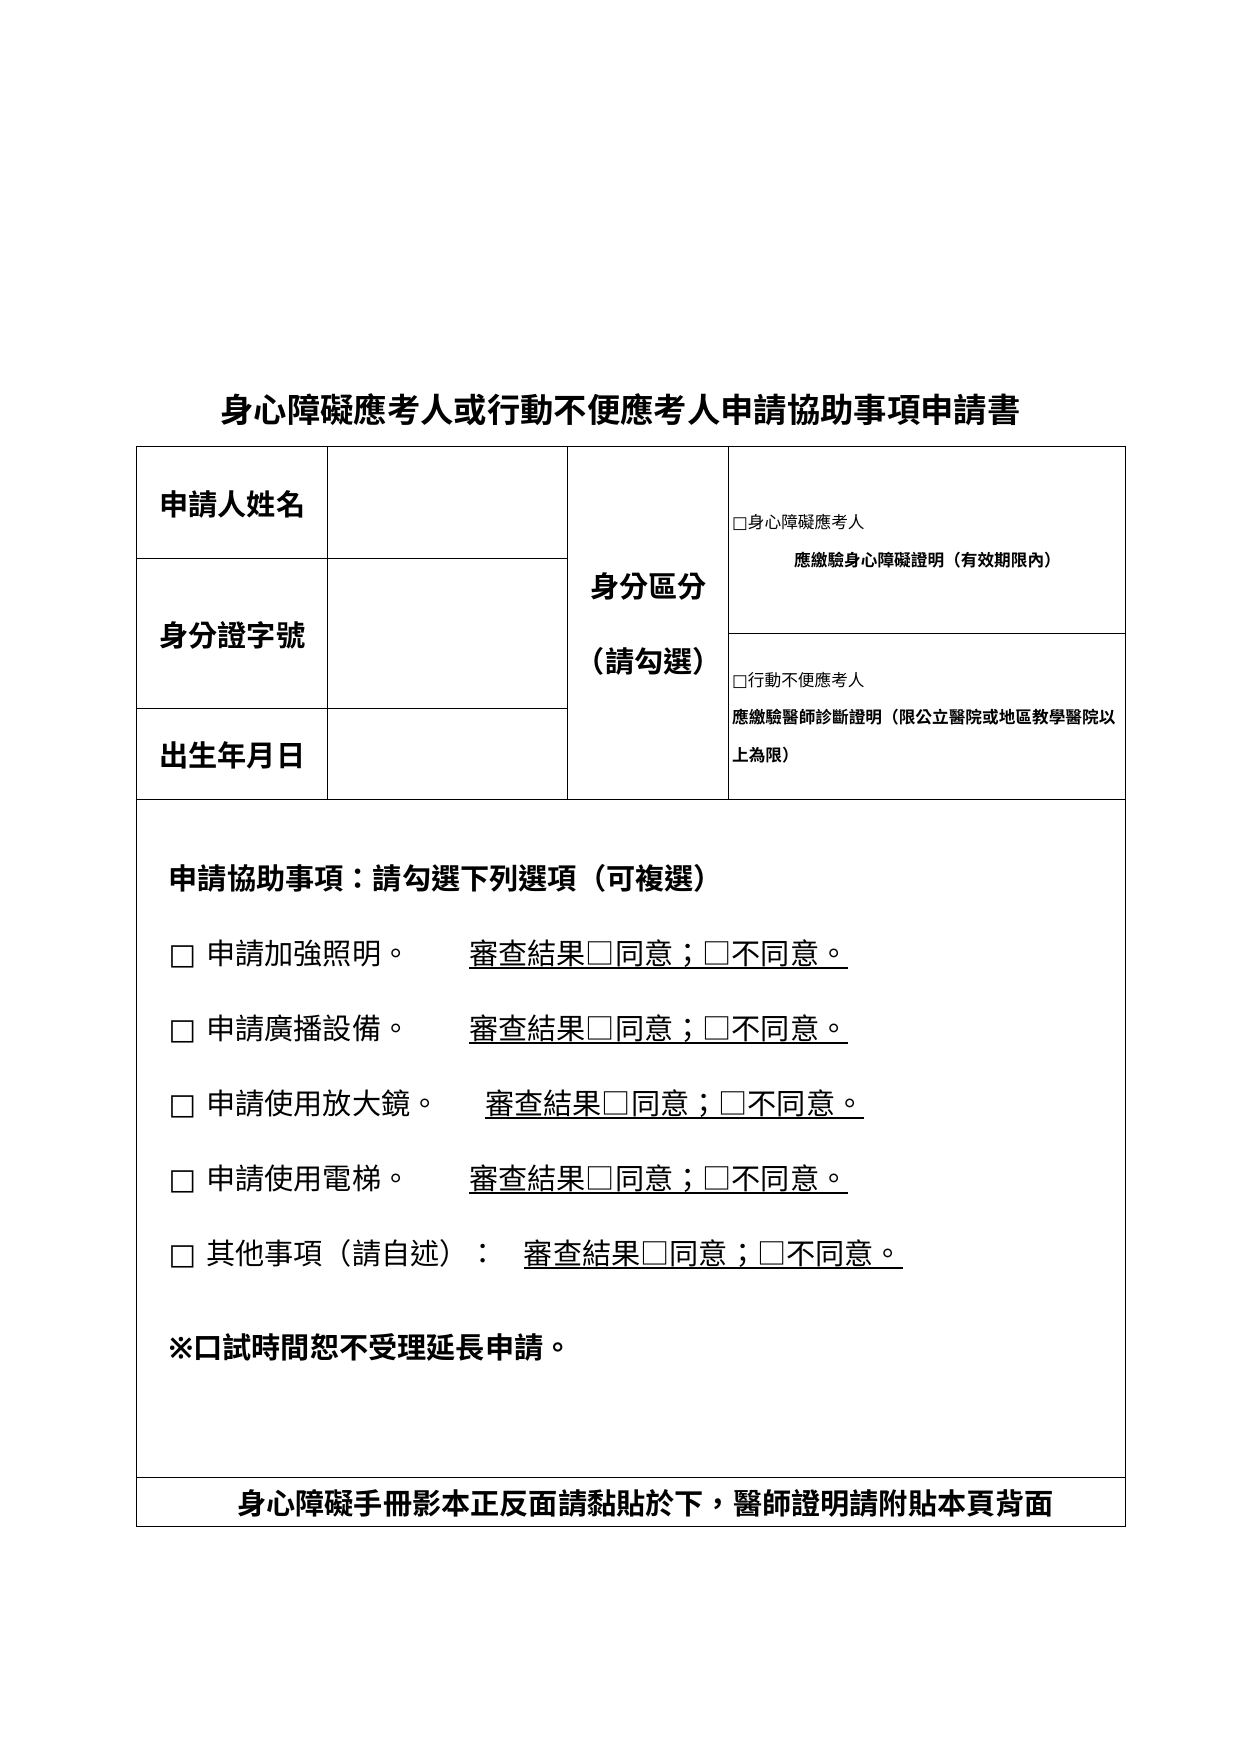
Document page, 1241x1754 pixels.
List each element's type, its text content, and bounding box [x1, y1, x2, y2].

table_cell □行動不便應考人 應繳驗醫師診斷證明（限公立醫院或地區教學醫院以上為限） [729, 634, 1125, 799]
table_header 申請人姓名 [137, 447, 327, 558]
table_cell 出生年月日 [137, 709, 327, 799]
table_cell [328, 709, 567, 799]
table_cell 身心障礙手冊影本正反面請黏貼於下，醫師證明請附貼本頁背面 [137, 1478, 1125, 1526]
table_header 身分區分 （請勾選） [568, 447, 728, 799]
table_cell 身分證字號 [137, 559, 327, 708]
table_cell 申請協助事項：請勾選下列選項（可複選） 申請加強照明。 審查結果□同意；□不同意。 申請廣播設備。 審查結果□同意；□不同意。 申請使用放大鏡。 審查結果□同意；□不同意。 申請使用電梯。 審查結果□同意；□不同意。 其他事項（請自述）： 審查結果□同意；□不同意。 ※口試時間恕不受理延長申請。 [137, 800, 1125, 1477]
text 身心障礙應考人或行動不便應考人申請協助事項申請書 [118, 371, 1122, 446]
table_cell [328, 559, 567, 708]
table_header □身心障礙應考人 應繳驗身心障礙證明（有效期限內） [729, 447, 1125, 633]
table_header [328, 447, 567, 558]
